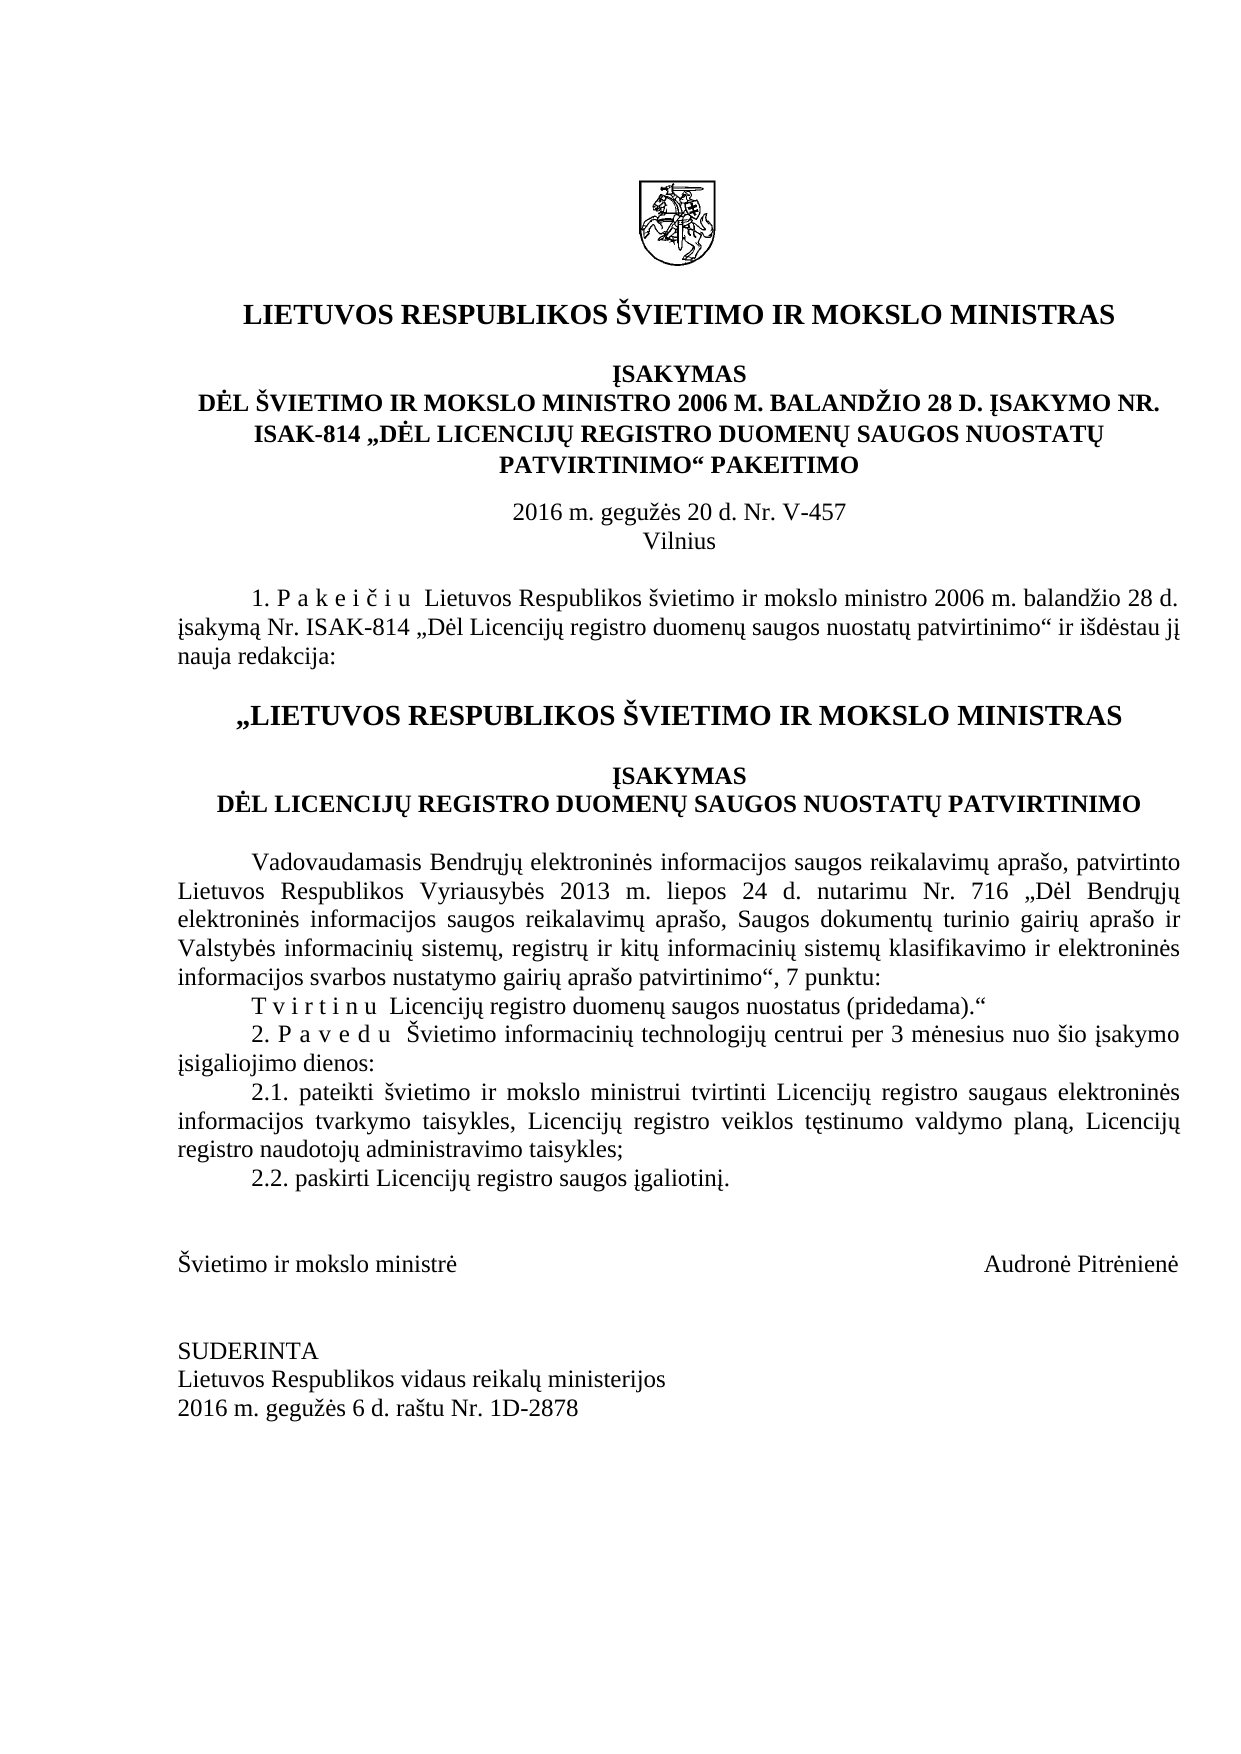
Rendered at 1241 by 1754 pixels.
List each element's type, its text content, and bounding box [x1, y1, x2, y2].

text ĮSAKYMAS [177, 761, 1181, 789]
text Vilnius [177, 526, 1181, 555]
text DĖL ŠVIETIMO IR MOKSLO MINISTRO 2006 M. BALANDŽIO 28 D. ĮSAKYMO NR. ISAK-814 „DĖL LICENCIJŲ REGISTRO DUOMENŲ SAUGOS NUOSTATŲ PATVIRTINIMO“ PAKEITIMO [177, 388, 1181, 478]
text Švietimo ir mokslo ministrė Audronė Pitrėnienė [177, 1249, 1181, 1278]
text ĮSAKYMAS [177, 359, 1181, 388]
text DĖL LICENCIJŲ REGISTRO DUOMENŲ SAUGOS NUOSTATŲ PATVIRTINIMO [177, 789, 1181, 818]
text T v i r t i n u Licencijų registro duomenų saugos nuostatus (pridedama).“ [177, 991, 1181, 1019]
text „LIETUVOS RESPUBLIKOS ŠVIETIMO IR MOKSLO MINISTRAS [177, 698, 1181, 732]
text SUDERINTA [177, 1336, 1181, 1364]
text 2016 m. gegužės 20 d. Nr. V-457 [177, 497, 1181, 526]
text 1. P a k e i č i u Lietuvos Respublikos švietimo ir mokslo ministro 2006 m. balandžio 28 d. įsakymą Nr. ISAK-814 „Dėl Licencijų registro duomenų saugos nuostatų patvirtinimo“ ir išdėstau jį nauja redakcija: [177, 583, 1181, 670]
text 2.2. paskirti Licencijų registro saugos įgaliotinį. [177, 1163, 1181, 1192]
text Vadovaudamasis Bendrųjų elektroninės informacijos saugos reikalavimų aprašo, patvirtinto Lietuvos Respublikos Vyriausybės 2013 m. liepos 24 d. nutarimu Nr. 716 „Dėl Bendrųjų elektroninės informacijos saugos reikalavimų aprašo, Saugos dokumentų turinio gairių aprašo ir Valstybės informacinių sistemų, registrų ir kitų informacinių sistemų klasifikavimo ir elektroninės informacijos svarbos nustatymo gairių aprašo patvirtinimo“, 7 punktu: [177, 847, 1181, 991]
text Lietuvos Respublikos vidaus reikalų ministerijos [177, 1364, 1181, 1393]
text 2016 m. gegužės 6 d. raštu Nr. 1D-2878 [177, 1393, 1181, 1422]
text 2. P a v e d u Švietimo informacinių technologijų centrui per 3 mėnesius nuo šio įsakymo įsigaliojimo dienos: [177, 1019, 1181, 1077]
text 2.1. pateikti švietimo ir mokslo ministrui tvirtinti Licencijų registro saugaus elektroninės informacijos tvarkymo taisykles, Licencijų registro veiklos tęstinumo valdymo planą, Licencijų registro naudotojų administravimo taisykles; [177, 1077, 1181, 1163]
text LIETUVOS RESPUBLIKOS ŠVIETIMO IR MOKSLO MINISTRAS [177, 297, 1181, 331]
